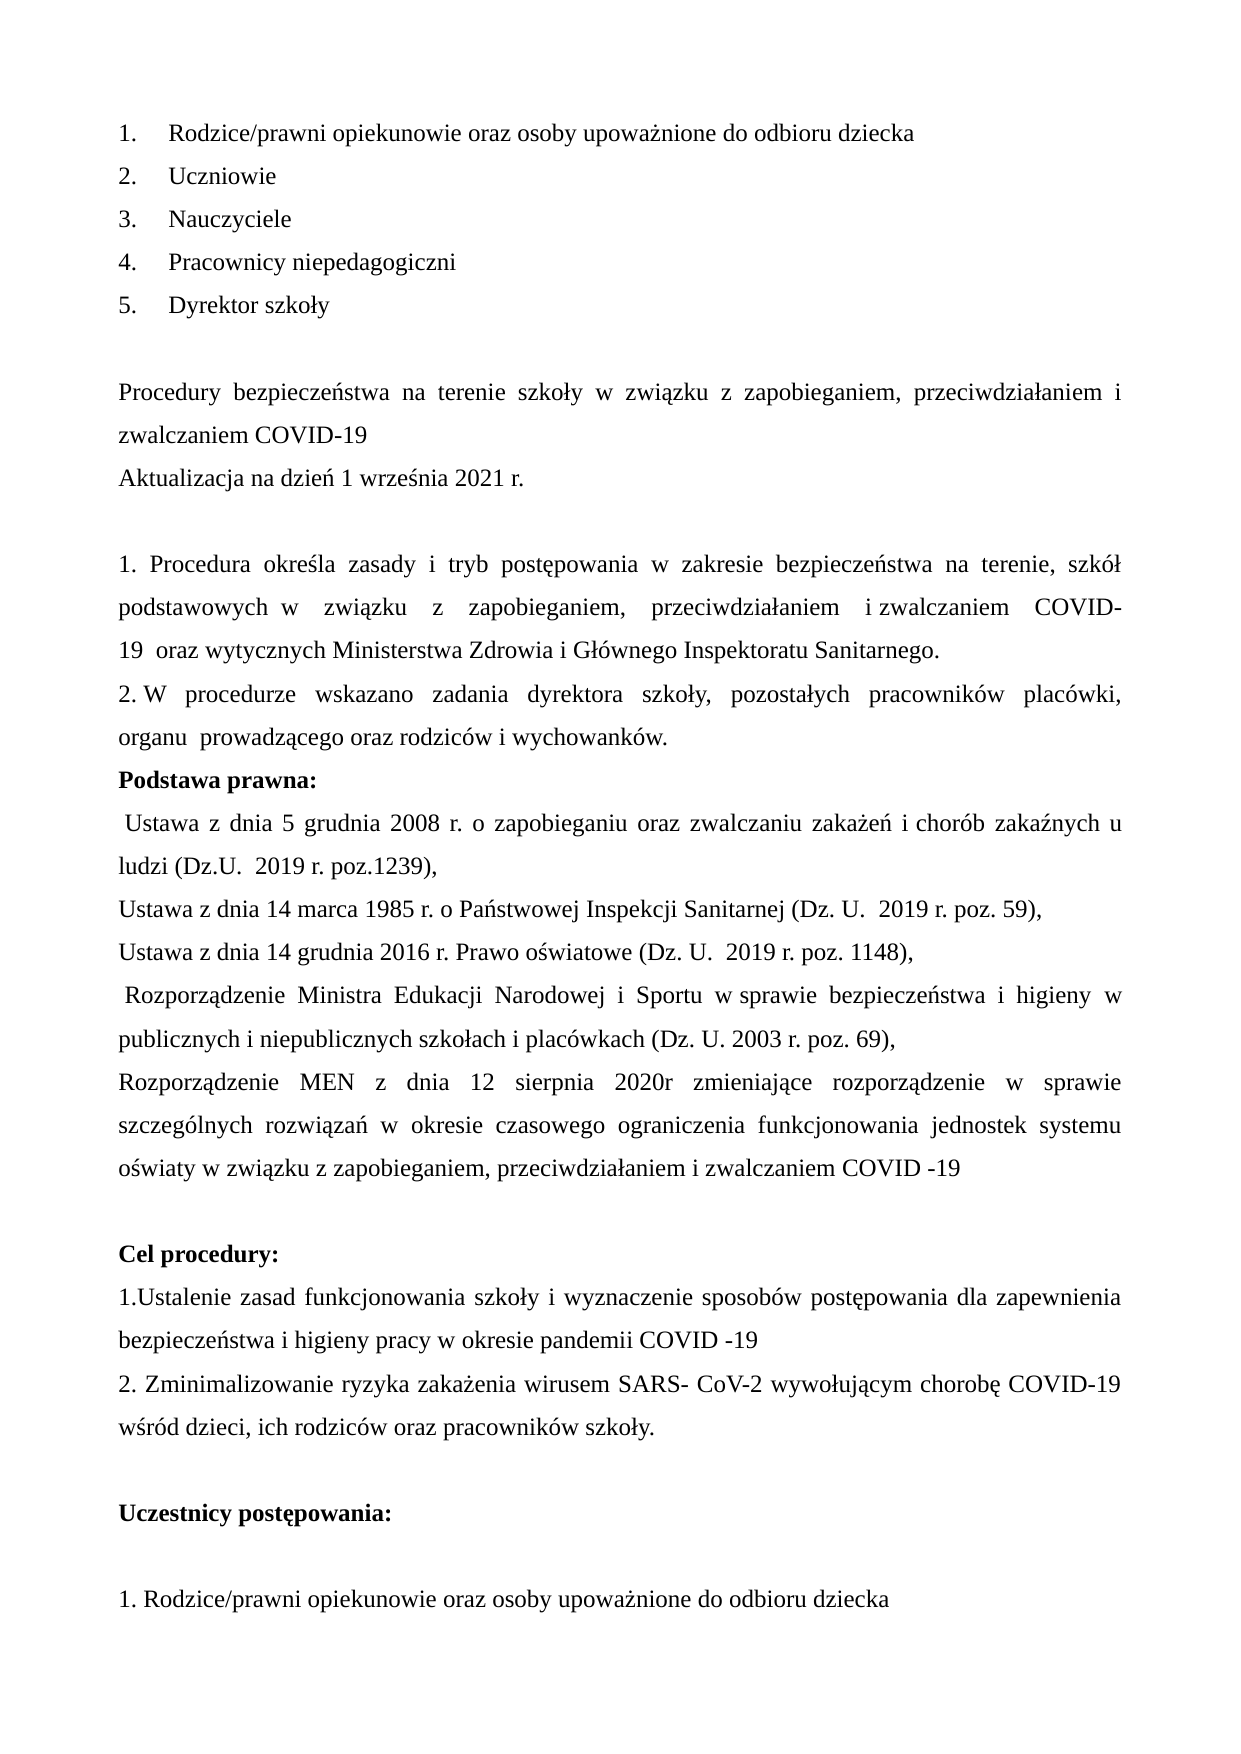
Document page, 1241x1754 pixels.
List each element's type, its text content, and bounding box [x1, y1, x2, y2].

text Ustawa z dnia 14 grudnia 2016 r. Prawo oświatowe (Dz. U. 2019 r. poz. 1148), [118, 937, 1122, 966]
text 1. Procedura określa zasady i tryb postępowania w zakresie bezpieczeństwa na terenie, szkół podstawowych w związku z zapobieganiem, przeciwdziałaniem i zwalczaniem COVID-19 oraz wytycznych Ministerstwa Zdrowia i Głównego Inspektoratu Sanitarnego. [118, 549, 1122, 664]
text Cel procedury: [118, 1239, 1122, 1268]
text Podstawa prawna: [118, 765, 1122, 794]
text Procedury bezpieczeństwa na terenie szkoły w związku z zapobieganiem, przeciwdziałaniem i zwalczaniem COVID-19 [118, 377, 1122, 449]
text 1. Rodzice/prawni opiekunowie oraz osoby upoważnione do odbioru dziecka [118, 118, 1122, 147]
text 2. W procedurze wskazano zadania dyrektora szkoły, pozostałych pracowników placówki, organu prowadzącego oraz rodziców i wychowanków. [118, 679, 1122, 751]
text Aktualizacja na dzień 1 września 2021 r. [118, 463, 1122, 492]
list 2. Zminimalizowanie ryzyka zakażenia wirusem SARS- CoV-2 wywołującym chorobę COVID-19 wśród dzieci, ich rodziców oraz pracowników szkoły. [118, 1369, 1122, 1441]
text 2. Uczniowie [118, 161, 1122, 190]
text Ustawa z dnia 14 marca 1985 r. o Państwowej Inspekcji Sanitarnej (Dz. U. 2019 r. poz. 59), [118, 894, 1122, 923]
text 5. Dyrektor szkoły [118, 291, 1122, 319]
text Ustawa z dnia 5 grudnia 2008 r. o zapobieganiu oraz zwalczaniu zakażeń i chorób zakaźnych u ludzi (Dz.U. 2019 r. poz.1239), [118, 808, 1122, 880]
text Rozporządzenie MEN z dnia 12 sierpnia 2020r zmieniające rozporządzenie w sprawie szczególnych rozwiązań w okresie czasowego ograniczenia funkcjonowania jednostek systemu oświaty w związku z zapobieganiem, przeciwdziałaniem i zwalczaniem COVID -19 [118, 1067, 1122, 1182]
text 1.Ustalenie zasad funkcjonowania szkoły i wyznaczenie sposobów postępowania dla zapewnienia bezpieczeństwa i higieny pracy w okresie pandemii COVID -19 [118, 1282, 1122, 1354]
text Rozporządzenie Ministra Edukacji Narodowej i Sportu w sprawie bezpieczeństwa i higieny w publicznych i niepublicznych szkołach i placówkach (Dz. U. 2003 r. poz. 69), [118, 981, 1122, 1052]
text Uczestnicy postępowania: [118, 1498, 1122, 1527]
text 1. Rodzice/prawni opiekunowie oraz osoby upoważnione do odbioru dziecka [118, 1584, 1122, 1613]
text 3. Nauczyciele [118, 204, 1122, 233]
text 4. Pracownicy niepedagogiczni [118, 247, 1122, 276]
